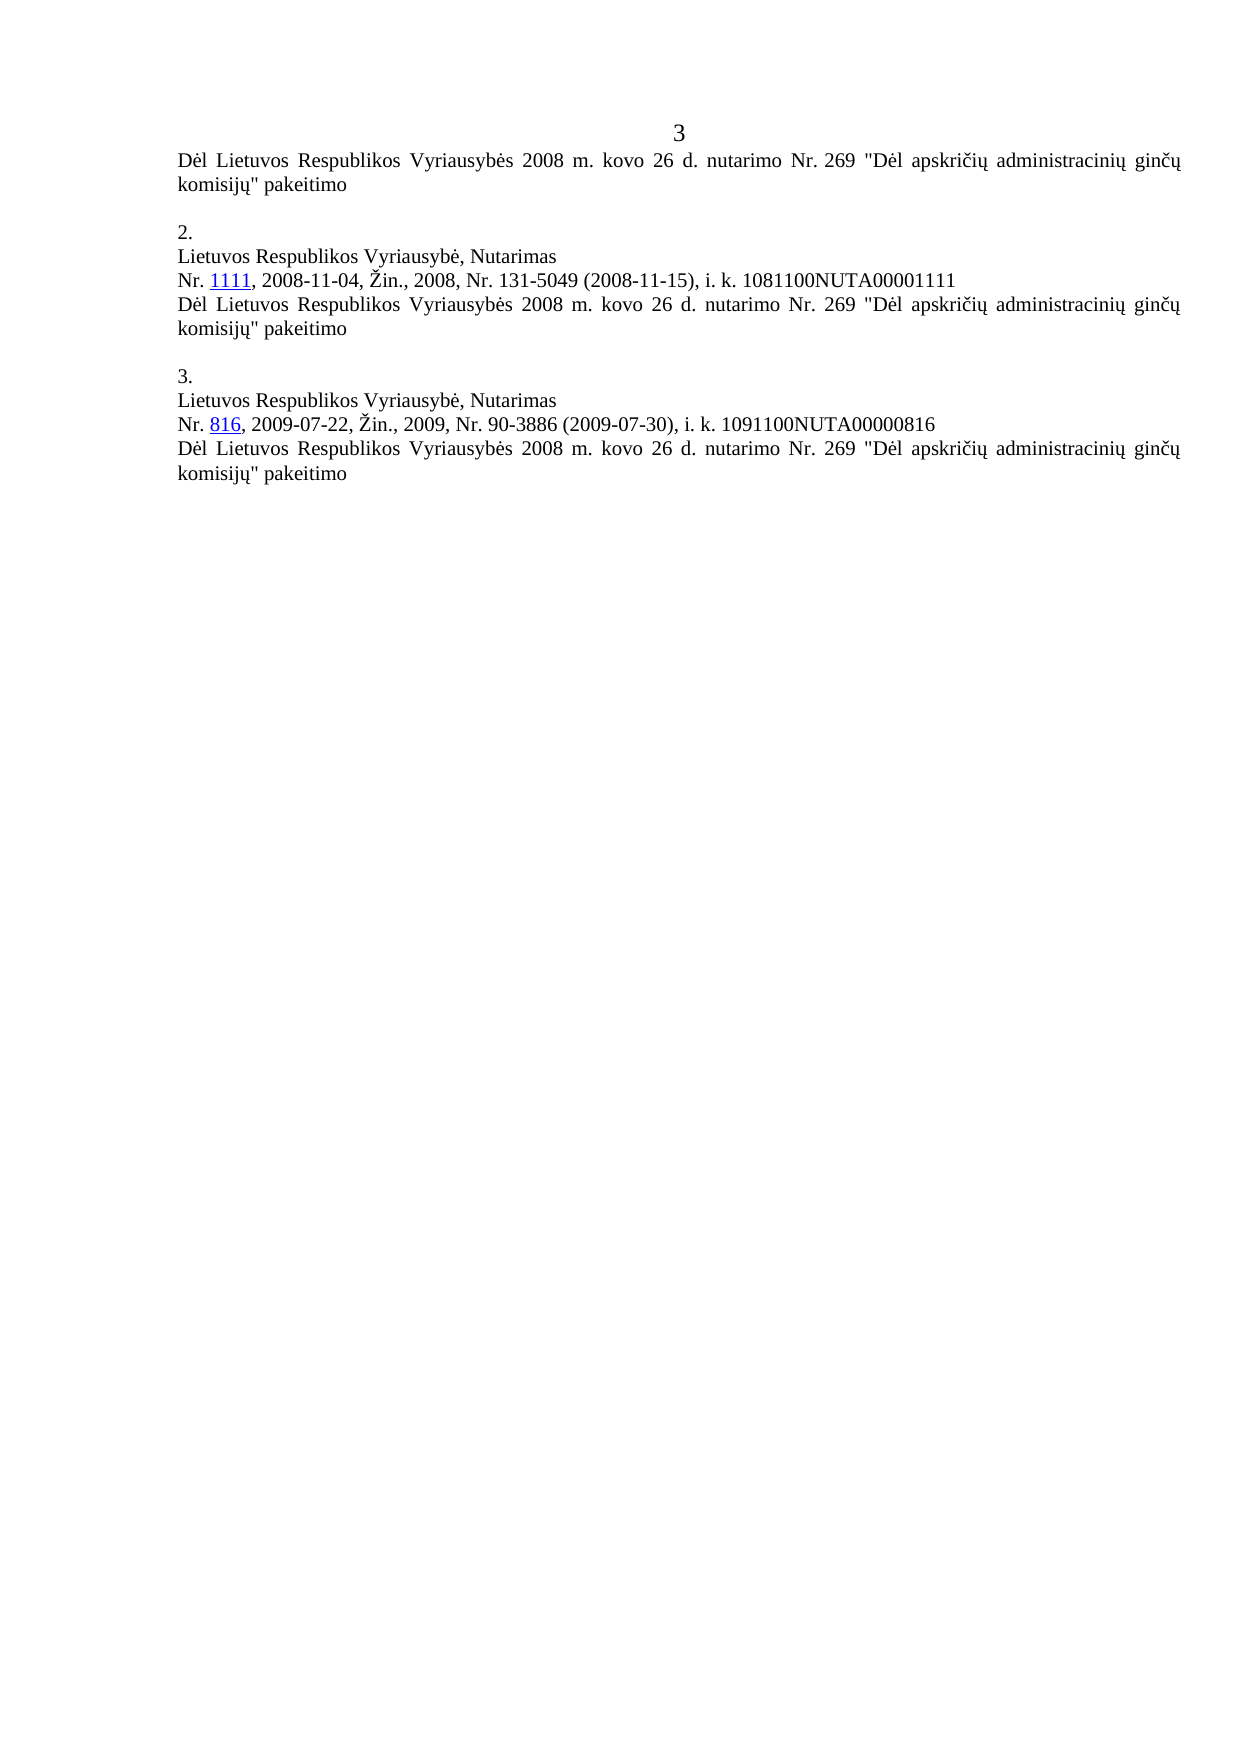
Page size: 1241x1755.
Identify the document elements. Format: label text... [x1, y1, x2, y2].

text Dėl Lietuvos Respublikos Vyriausybės 2008 m. kovo 26 d. nutarimo Nr. 269 "Dėl apskričių administracinių ginčų komisijų" pakeitimo [177, 148, 1181, 196]
text Lietuvos Respublikos Vyriausybė, Nutarimas [177, 244, 1181, 268]
text Dėl Lietuvos Respublikos Vyriausybės 2008 m. kovo 26 d. nutarimo Nr. 269 "Dėl apskričių administracinių ginčų komisijų" pakeitimo [177, 436, 1181, 484]
text 2. [177, 220, 1181, 244]
text Nr. 816, 2009-07-22, Žin., 2009, Nr. 90-3886 (2009-07-30), i. k. 1091100NUTA00000816 [177, 412, 1181, 436]
text 3. [177, 364, 1181, 388]
text Lietuvos Respublikos Vyriausybė, Nutarimas [177, 388, 1181, 412]
text Dėl Lietuvos Respublikos Vyriausybės 2008 m. kovo 26 d. nutarimo Nr. 269 "Dėl apskričių administracinių ginčų komisijų" pakeitimo [177, 292, 1181, 340]
text Nr. 1111, 2008-11-04, Žin., 2008, Nr. 131-5049 (2008-11-15), i. k. 1081100NUTA00001111 [177, 268, 1181, 292]
